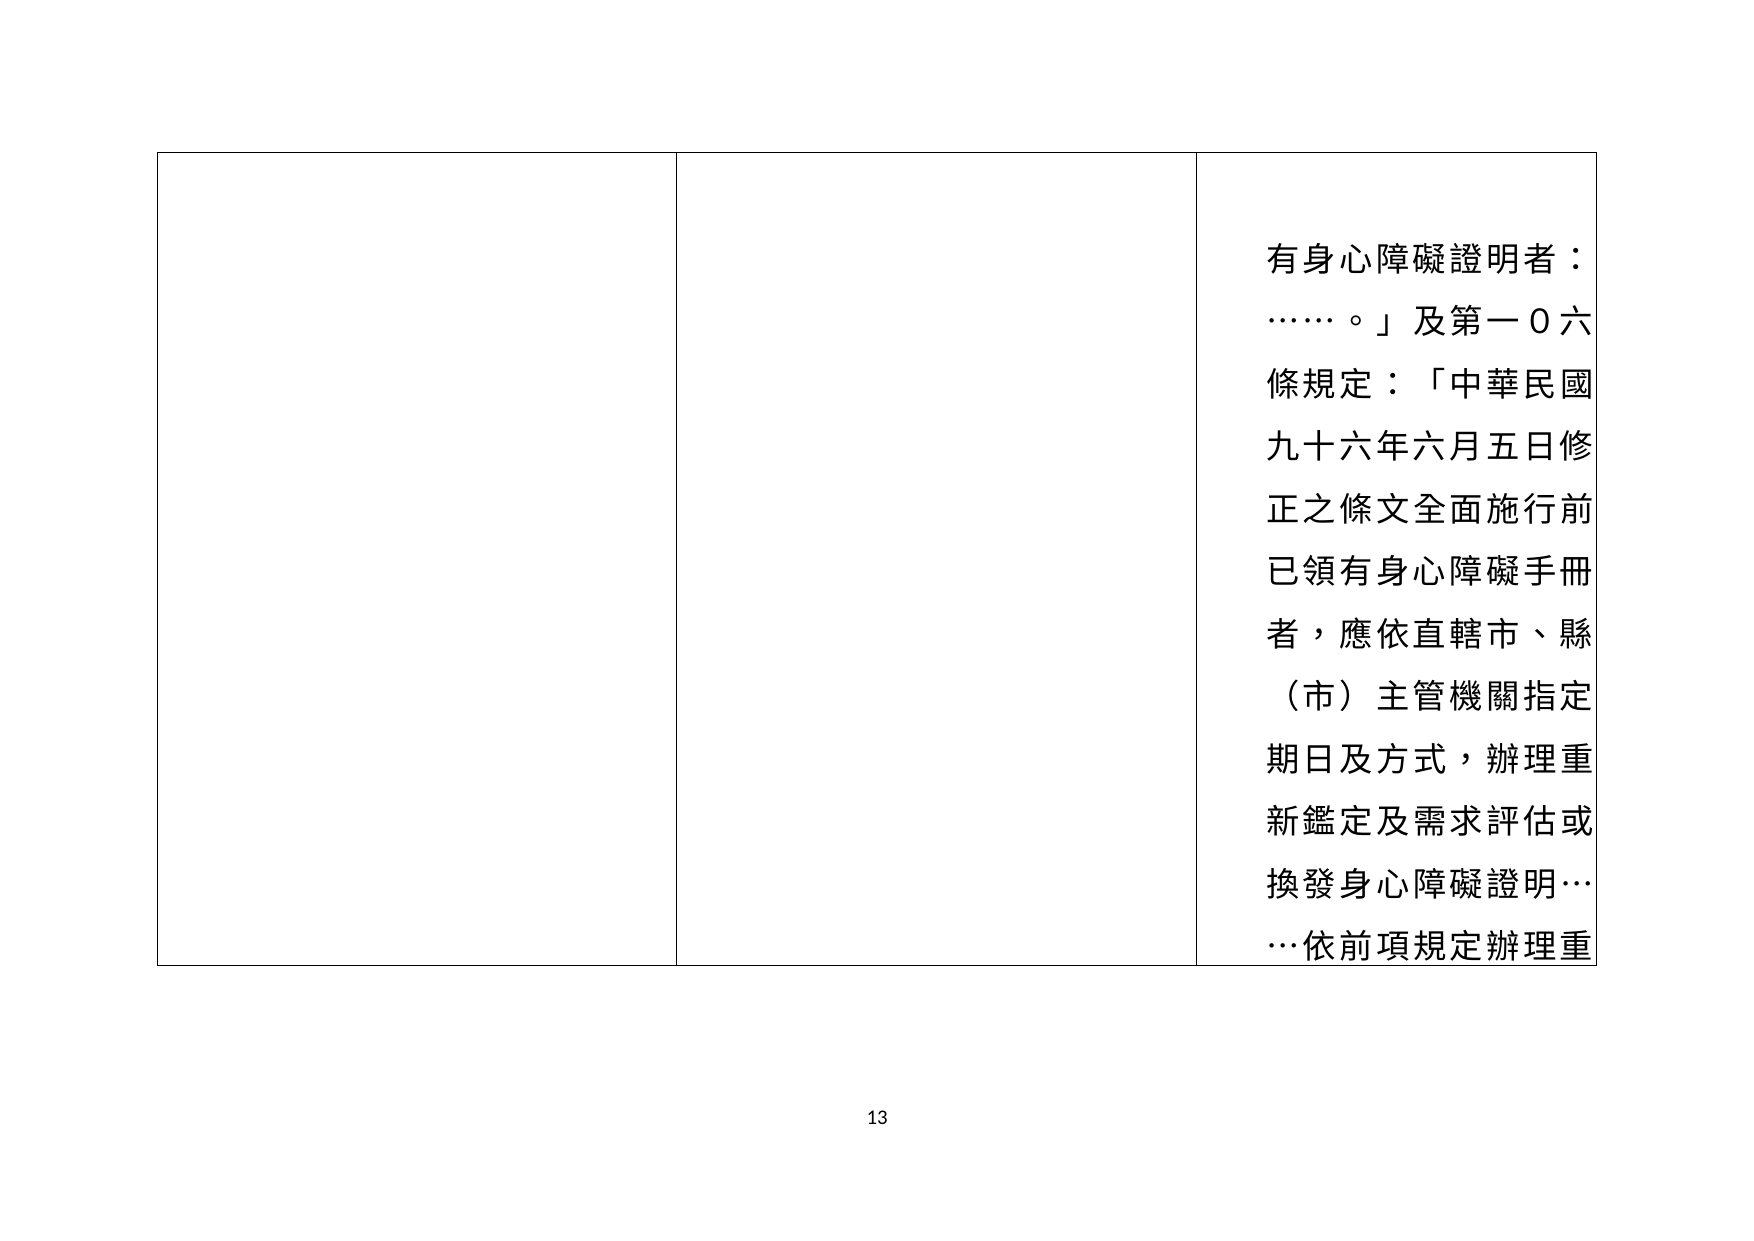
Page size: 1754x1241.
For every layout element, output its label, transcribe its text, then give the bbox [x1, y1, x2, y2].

table_cell [677, 153, 1196, 965]
table_cell 有身心障礙證明者：……。」及第一０六條規定：「中華民國九十六年六月五日修正之條文全面施行前已領有身心障礙手冊者，應依直轄市、縣（市）主管機關指定期日及方式，辦理重新鑑定及需求評估或換發身心障礙證明……依前項規定辦理重 [1197, 153, 1596, 965]
table_cell [158, 153, 676, 965]
